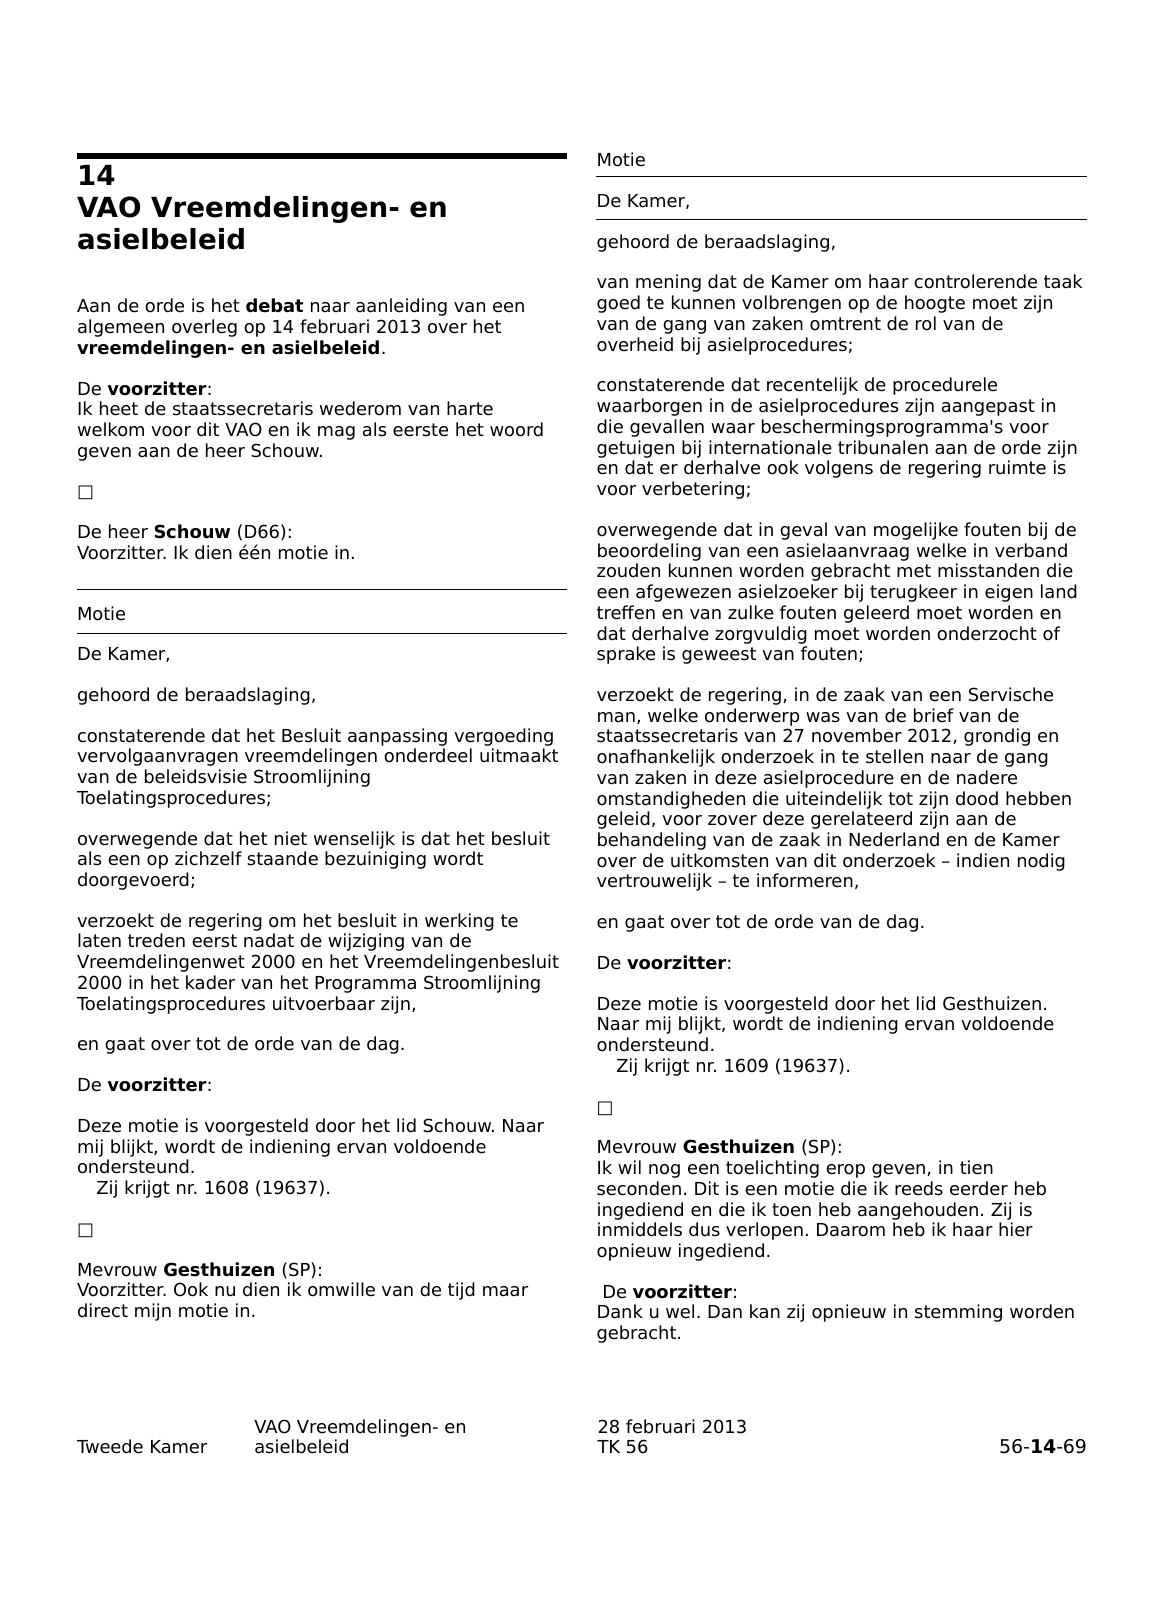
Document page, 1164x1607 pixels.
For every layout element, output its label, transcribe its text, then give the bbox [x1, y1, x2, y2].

text constaterende dat het Besluit aanpassing vergoeding vervolgaanvragen vreemdelingen onderdeel uitmaakt van de beleidsvisie Stroomlijning Toelatingsprocedures; [77, 726, 567, 808]
text Ik wil nog een toelichting erop geven, in tien seconden. Dit is een motie die ik reeds eerder heb ingediend en die ik toen heb aangehouden. Zij is inmiddels dus verlopen. Daarom heb ik haar hier opnieuw ingediend. [596, 1158, 1087, 1262]
text □ [596, 1096, 1087, 1117]
text De Kamer, [596, 191, 1087, 212]
text overwegende dat in geval van mogelijke fouten bij de beoordeling van een asielaanvraag welke in verband zouden kunnen worden gebracht met misstanden die een afgewezen asielzoeker bij terugkeer in eigen land treffen en van zulke fouten geleerd moet worden en dat derhalve zorgvuldig moet worden onderzocht of sprake is geweest van fouten; [596, 520, 1087, 665]
text Zij krijgt nr. 1608 (19637). [77, 1178, 567, 1199]
text Voorzitter. Ook nu dien ik omwille van de tijd maar direct mijn motie in. [77, 1280, 567, 1322]
text van mening dat de Kamer om haar controlerende taak goed te kunnen volbrengen op de hoogte moet zijn van de gang van zaken omtrent de rol van de overheid bij asielprocedures; [596, 272, 1087, 355]
text Aan de orde is het debat naar aanleiding van een algemeen overleg op 14 februari 2013 over het vreemdelingen- en asielbeleid. [77, 296, 567, 358]
text verzoekt de regering, in de zaak van een Servische man, welke onderwerp was van de brief van de staatssecretaris van 27 november 2012, grondig en onafhankelijk onderzoek in te stellen naar de gang van zaken in deze asielprocedure en de nadere omstandigheden die uiteindelijk tot zijn dood hebben geleid, voor zover deze gerelateerd zijn aan de behandeling van de zaak in Nederland en de Kamer over de uitkomsten van dit onderzoek – indien nodig vertrouwelijk – te informeren, [596, 685, 1087, 892]
text Motie [596, 150, 1087, 171]
text Motie [77, 603, 567, 624]
text Mevrouw Gesthuizen (SP): [77, 1259, 567, 1280]
text De heer Schouw (D66): [77, 522, 567, 543]
text De voorzitter: [596, 1282, 1087, 1302]
title 14 VAO Vreemdelingen- en asielbeleid [77, 159, 567, 256]
text verzoekt de regering om het besluit in werking te laten treden eerst nadat de wijziging van de Vreemdelingenwet 2000 en het Vreemdelingenbesluit 2000 in het kader van het Programma Stroomlijning Toelatingsprocedures uitvoerbaar zijn, [77, 911, 567, 1014]
text De Kamer, [77, 644, 567, 665]
text en gaat over tot de orde van de dag. [596, 912, 1087, 933]
text De voorzitter: [77, 1075, 567, 1096]
text Deze motie is voorgesteld door het lid Gesthuizen. Naar mij blijkt, wordt de indiening ervan voldoende ondersteund. [596, 993, 1087, 1056]
text Ik heet de staatssecretaris wederom van harte welkom voor dit VAO en ik mag als eerste het woord geven aan de heer Schouw. [77, 399, 567, 461]
text gehoord de beraadslaging, [596, 232, 1087, 252]
text □ [77, 1219, 567, 1239]
text gehoord de beraadslaging, [77, 685, 567, 706]
text Deze motie is voorgesteld door het lid Schouw. Naar mij blijkt, wordt de indiening ervan voldoende ondersteund. [77, 1116, 567, 1178]
text constaterende dat recentelijk de procedurele waarborgen in de asielprocedures zijn aangepast in die gevallen waar beschermingsprogramma's voor getuigen bij internationale tribunalen aan de orde zijn en dat er derhalve ook volgens de regering ruimte is voor verbetering; [596, 375, 1087, 500]
text Mevrouw Gesthuizen (SP): [596, 1137, 1087, 1158]
text Dank u wel. Dan kan zij opnieuw in stemming worden gebracht. [596, 1302, 1087, 1344]
text overwegende dat het niet wenselijk is dat het besluit als een op zichzelf staande bezuiniging wordt doorgevoerd; [77, 828, 567, 891]
text De voorzitter: [77, 378, 567, 399]
text De voorzitter: [596, 953, 1087, 973]
text Zij krijgt nr. 1609 (19637). [596, 1056, 1087, 1076]
text □ [77, 481, 567, 502]
text Voorzitter. Ik dien één motie in. [77, 543, 567, 563]
text en gaat over tot de orde van de dag. [77, 1034, 567, 1055]
